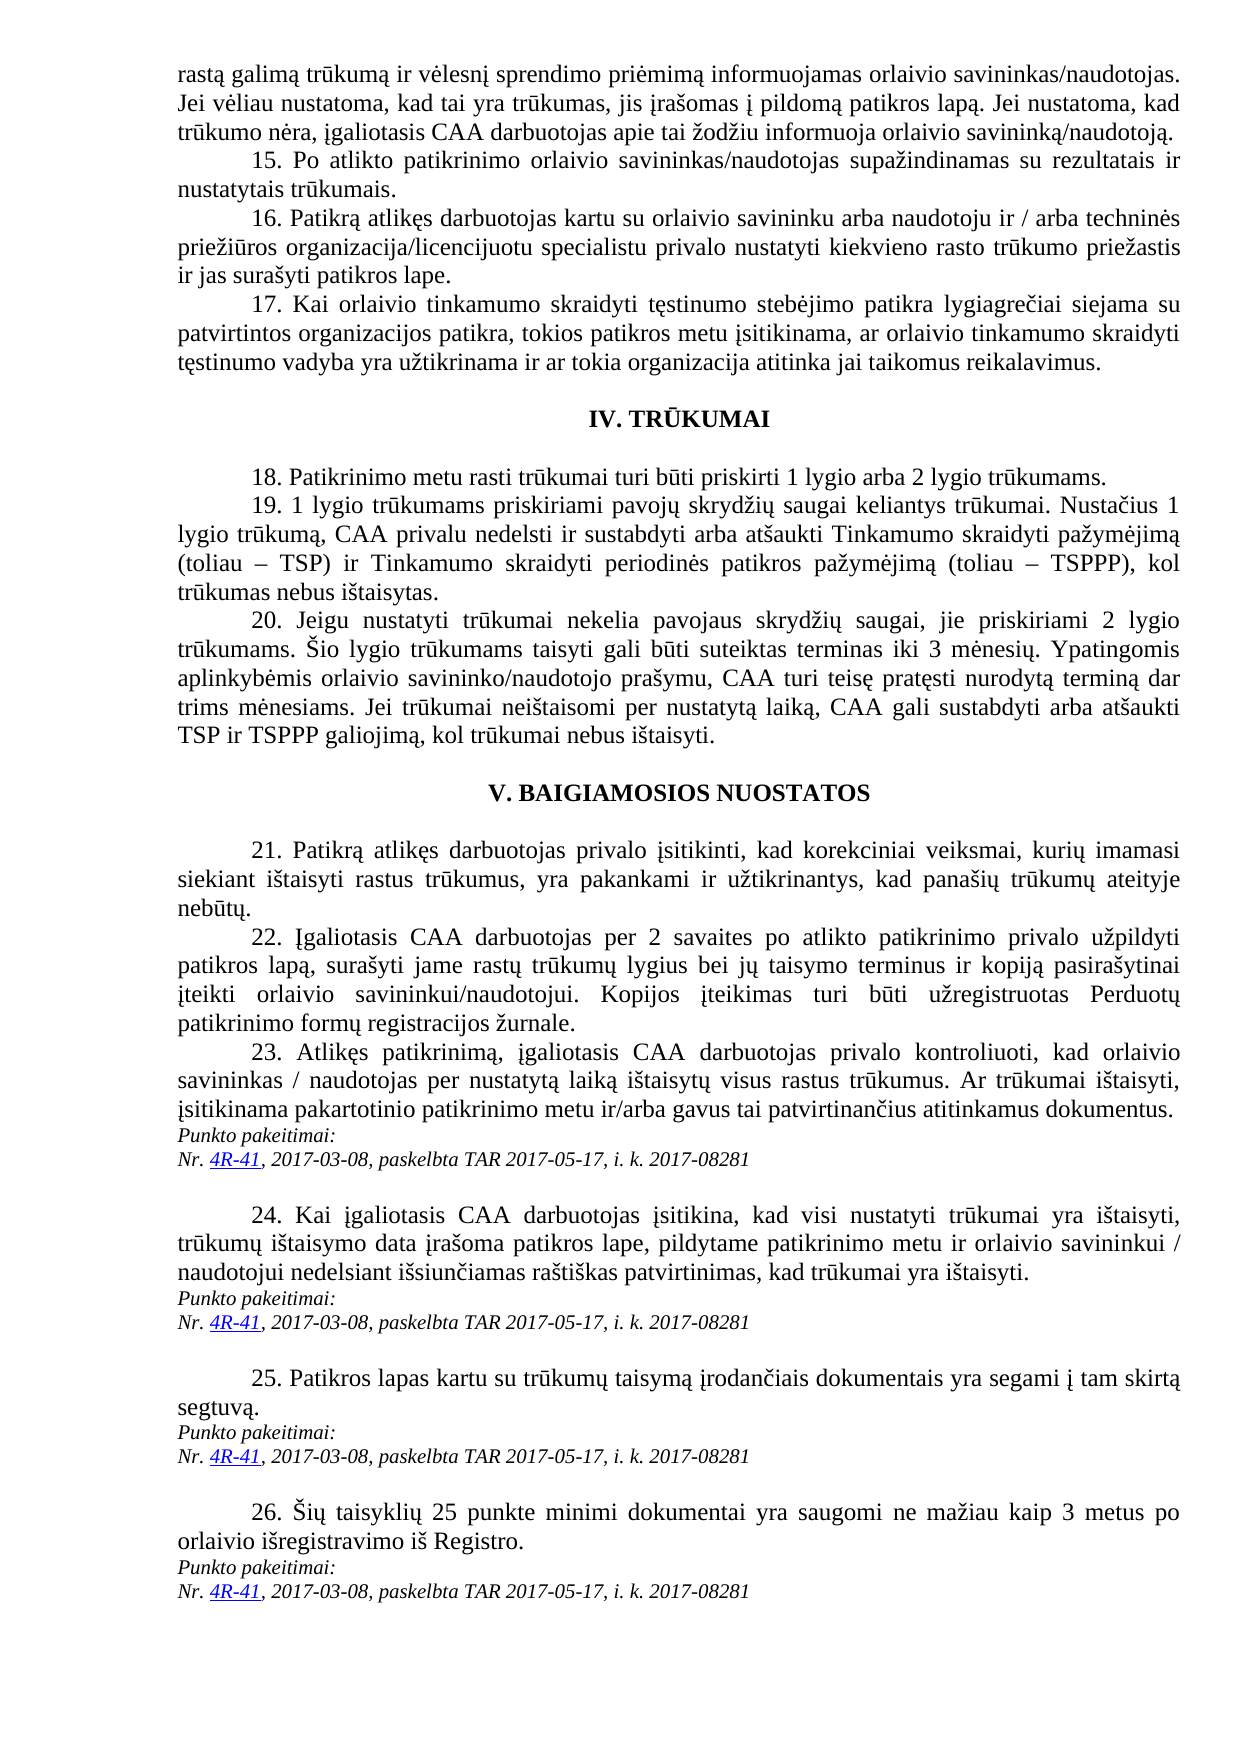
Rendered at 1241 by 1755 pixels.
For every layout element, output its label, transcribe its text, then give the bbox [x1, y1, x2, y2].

text Punkto pakeitimai: [177, 1123, 1181, 1147]
text 16. Patikrą atlikęs darbuotojas kartu su orlaivio savininku arba naudotoju ir / arba techninės priežiūros organizacija/licencijuotu specialistu privalo nustatyti kiekvieno rasto trūkumo priežastis ir jas surašyti patikros lape. [177, 203, 1181, 289]
text Nr. 4R-41, 2017-03-08, paskelbta TAR 2017-05-17, i. k. 2017-08281 [177, 1310, 1181, 1334]
text 15. Po atlikto patikrinimo orlaivio savininkas/naudotojas supažindinamas su rezultatais ir nustatytais trūkumais. [177, 145, 1181, 203]
text Nr. 4R-41, 2017-03-08, paskelbta TAR 2017-05-17, i. k. 2017-08281 [177, 1147, 1181, 1171]
text 18. Patikrinimo metu rasti trūkumai turi būti priskirti 1 lygio arba 2 lygio trūkumams. [177, 462, 1181, 490]
text Nr. 4R-41, 2017-03-08, paskelbta TAR 2017-05-17, i. k. 2017-08281 [177, 1444, 1181, 1468]
text Punkto pakeitimai: [177, 1555, 1181, 1579]
text V. BAIGIAMOSIOS NUOSTATOS [177, 778, 1181, 807]
text 23. Atlikęs patikrinimą, įgaliotasis CAA darbuotojas privalo kontroliuoti, kad orlaivio savininkas / naudotojas per nustatytą laiką ištaisytų visus rastus trūkumus. Ar trūkumai ištaisyti, įsitikinama pakartotinio patikrinimo metu ir/arba gavus tai patvirtinančius atitinkamus dokumentus. [177, 1037, 1181, 1123]
text 17. Kai orlaivio tinkamumo skraidyti tęstinumo stebėjimo patikra lygiagrečiai siejama su patvirtintos organizacijos patikra, tokios patikros metu įsitikinama, ar orlaivio tinkamumo skraidyti tęstinumo vadyba yra užtikrinama ir ar tokia organizacija atitinka jai taikomus reikalavimus. [177, 289, 1181, 375]
text 22. Įgaliotasis CAA darbuotojas per 2 savaites po atlikto patikrinimo privalo užpildyti patikros lapą, surašyti jame rastų trūkumų lygius bei jų taisymo terminus ir kopiją pasirašytinai įteikti orlaivio savininkui/naudotojui. Kopijos įteikimas turi būti užregistruotas Perduotų patikrinimo formų registracijos žurnale. [177, 922, 1181, 1037]
text 24. Kai įgaliotasis CAA darbuotojas įsitikina, kad visi nustatyti trūkumai yra ištaisyti, trūkumų ištaisymo data įrašoma patikros lape, pildytame patikrinimo metu ir orlaivio savininkui / naudotojui nedelsiant išsiunčiamas raštiškas patvirtinimas, kad trūkumai yra ištaisyti. [177, 1200, 1181, 1286]
text Nr. 4R-41, 2017-03-08, paskelbta TAR 2017-05-17, i. k. 2017-08281 [177, 1579, 1181, 1603]
text rastą galimą trūkumą ir vėlesnį sprendimo priėmimą informuojamas orlaivio savininkas/naudotojas. Jei vėliau nustatoma, kad tai yra trūkumas, jis įrašomas į pildomą patikros lapą. Jei nustatoma, kad trūkumo nėra, įgaliotasis CAA darbuotojas apie tai žodžiu informuoja orlaivio savininką/naudotoją. [177, 59, 1181, 145]
text 26. Šių taisyklių 25 punkte minimi dokumentai yra saugomi ne mažiau kaip 3 metus po orlaivio išregistravimo iš Registro. [177, 1497, 1181, 1555]
text 25. Patikros lapas kartu su trūkumų taisymą įrodančiais dokumentais yra segami į tam skirtą segtuvą. [177, 1363, 1181, 1420]
text IV. TRŪKUMAI [177, 404, 1181, 433]
text 20. Jeigu nustatyti trūkumai nekelia pavojaus skrydžių saugai, jie priskiriami 2 lygio trūkumams. Šio lygio trūkumams taisyti gali būti suteiktas terminas iki 3 mėnesių. Ypatingomis aplinkybėmis orlaivio savininko/naudotojo prašymu, CAA turi teisę pratęsti nurodytą terminą dar trims mėnesiams. Jei trūkumai neištaisomi per nustatytą laiką, CAA gali sustabdyti arba atšaukti TSP ir TSPPP galiojimą, kol trūkumai nebus ištaisyti. [177, 605, 1181, 749]
text Punkto pakeitimai: [177, 1286, 1181, 1310]
text Punkto pakeitimai: [177, 1420, 1181, 1444]
text 21. Patikrą atlikęs darbuotojas privalo įsitikinti, kad korekciniai veiksmai, kurių imamasi siekiant ištaisyti rastus trūkumus, yra pakankami ir užtikrinantys, kad panašių trūkumų ateityje nebūtų. [177, 835, 1181, 922]
text 19. 1 lygio trūkumams priskiriami pavojų skrydžių saugai keliantys trūkumai. Nustačius 1 lygio trūkumą, CAA privalu nedelsti ir sustabdyti arba atšaukti Tinkamumo skraidyti pažymėjimą (toliau – TSP) ir Tinkamumo skraidyti periodinės patikros pažymėjimą (toliau – TSPPP), kol trūkumas nebus ištaisytas. [177, 490, 1181, 605]
